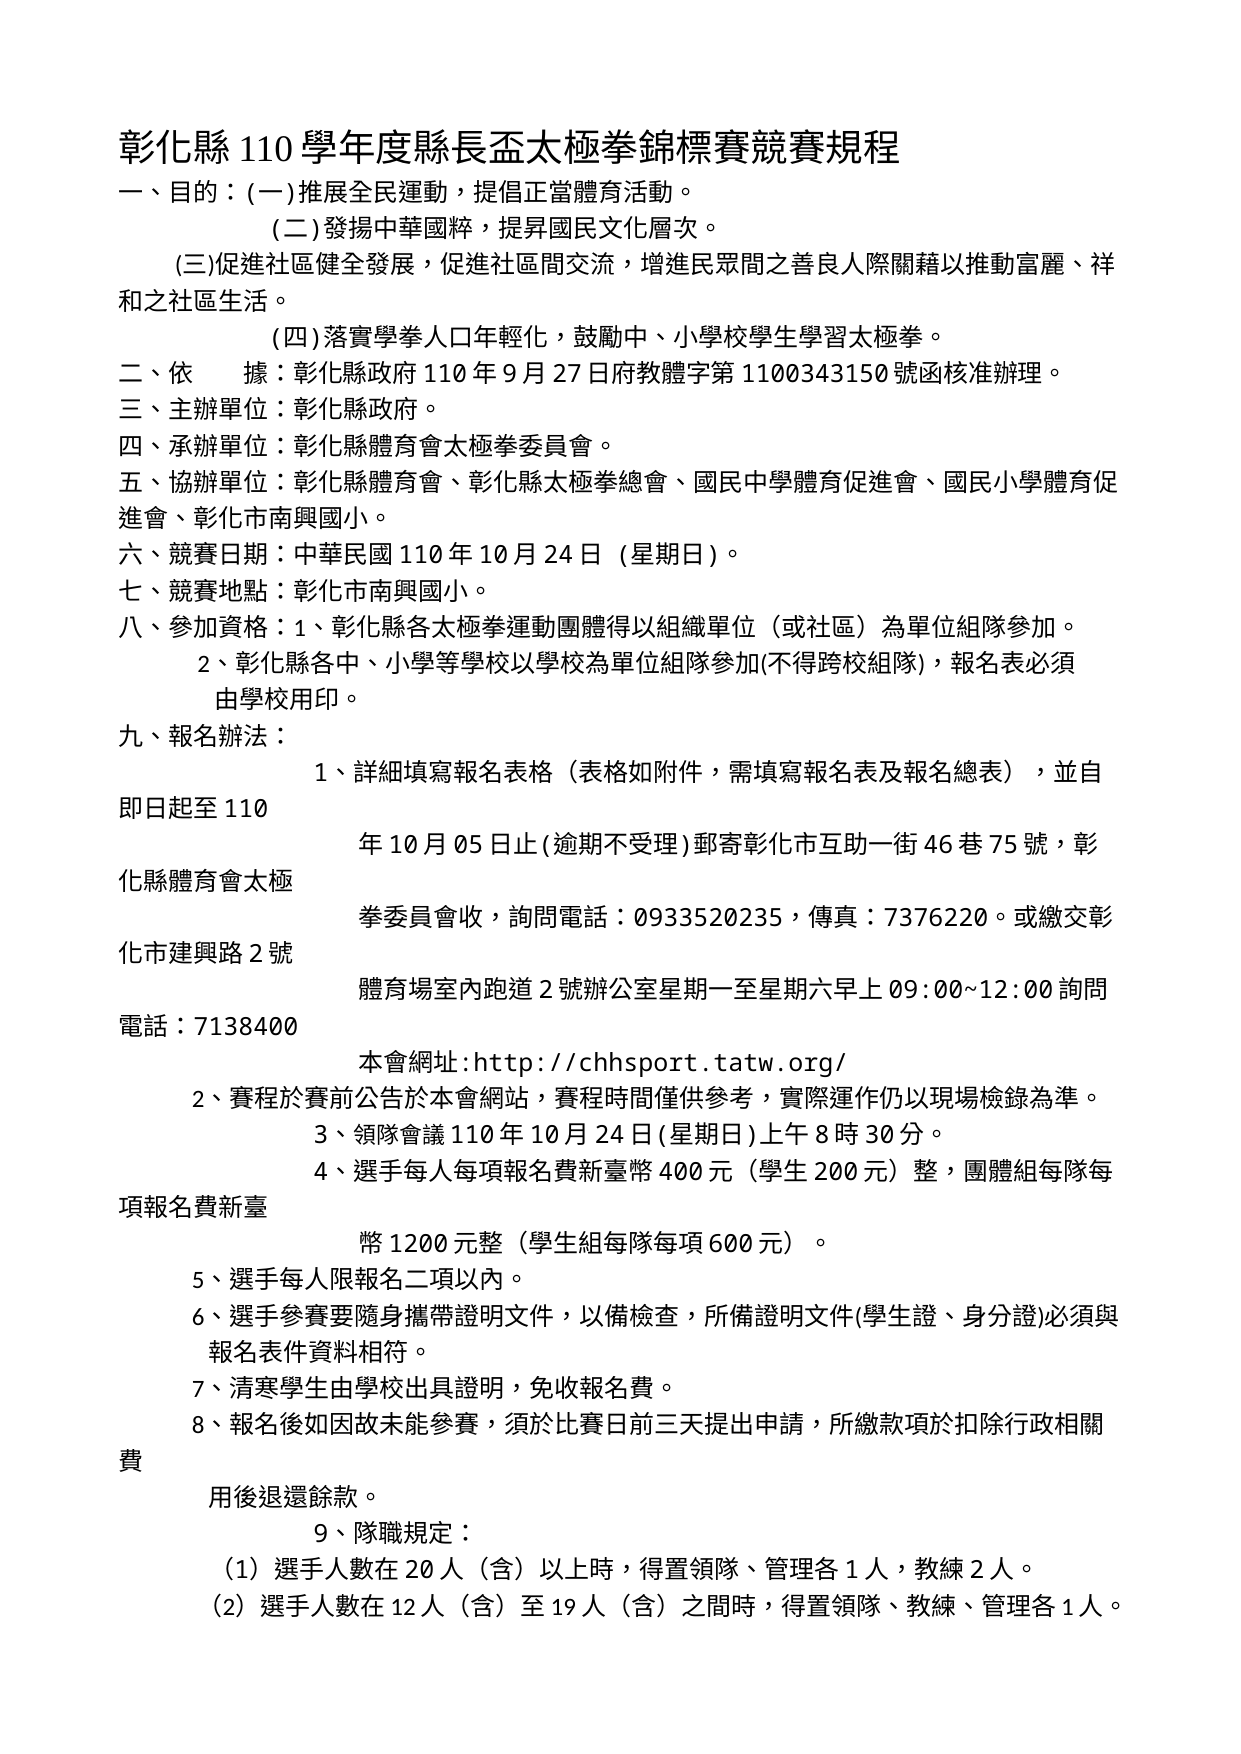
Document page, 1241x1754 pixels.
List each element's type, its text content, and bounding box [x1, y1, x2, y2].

text (三)促進社區健全發展，促進社區間交流，增進民眾間之善良人際關藉以推動富麗、祥和之社區生活。 [118, 245, 1122, 317]
text (二)發揚中華國粹，提昇國民文化層次。 [118, 209, 1122, 245]
text （2）選手人數在12人（含）至19人（含）之間時，得置領隊、教練、管理各1人。 [118, 1586, 1122, 1622]
text 5、選手每人限報名二項以內。 [118, 1260, 1122, 1296]
text （1）選手人數在20人（含）以上時，得置領隊、管理各1人，教練2人。 [118, 1550, 1122, 1586]
text 9、隊職規定： [118, 1514, 1122, 1550]
text 8、報名後如因故未能參賽，須於比賽日前三天提出申請，所繳款項於扣除行政相關費 用後退還餘款。 [118, 1405, 1122, 1514]
text 四、承辦單位：彰化縣體育會太極拳委員會。 [118, 426, 1122, 462]
text 三、主辦單位：彰化縣政府。 [118, 390, 1122, 426]
text 一、目的：(一)推展全民運動，提倡正當體育活動。 [118, 172, 1122, 209]
text 彰化縣110學年度縣長盃太極拳錦標賽競賽規程 [118, 118, 1122, 172]
text 6、選手參賽要隨身攜帶證明文件，以備檢查，所備證明文件(學生證、身分證)必須與 報名表件資料相符。 [118, 1296, 1122, 1369]
text 七、競賽地點：彰化市南興國小。 [118, 571, 1122, 607]
text 九、報名辦法： [118, 716, 1122, 752]
text 八、參加資格：1、彰化縣各太極拳運動團體得以組織單位（或社區）為單位組隊參加。 [118, 607, 1122, 644]
text 3、領隊會議110年10月24日(星期日)上午8時30分。 4、選手每人每項報名費新臺幣400元（學生200元）整，團體組每隊每項報名費新臺 幣1200元整（學生組每隊每項600元）。 [118, 1115, 1122, 1260]
text 7、清寒學生由學校出具證明，免收報名費。 [118, 1369, 1122, 1405]
text 五、協辦單位：彰化縣體育會、彰化縣太極拳總會、國民中學體育促進會、國民小學體育促進會、彰化市南興國小。 [118, 462, 1122, 535]
text 六、競賽日期：中華民國110年10月24日 (星期日)。 [118, 535, 1122, 571]
text (四)落實學拳人口年輕化，鼓勵中、小學校學生學習太極拳。 二、依 據：彰化縣政府110年9月27日府教體字第1100343150號函核准辦理。 [118, 317, 1122, 390]
text 1、詳細填寫報名表格（表格如附件，需填寫報名表及報名總表），並自即日起至110 年10月05日止(逾期不受理)郵寄彰化市互助一街46巷75號，彰化縣體育會太極 拳委員會收，詢問電話：0933520235，傳真：7376220。或繳交彰化市建興路2號 體育場室內跑道2號辦公室星期一至星期六早上09:00~12:00詢問電話：7138400 本會網址:http://chhsport.tatw.org/ [118, 752, 1122, 1079]
text 2、賽程於賽前公告於本會網站，賽程時間僅供參考，實際運作仍以現場檢錄為準。 [118, 1079, 1122, 1115]
text 2、彰化縣各中、小學等學校以學校為單位組隊參加(不得跨校組隊)，報名表必須 由學校用印。 [118, 644, 1122, 716]
